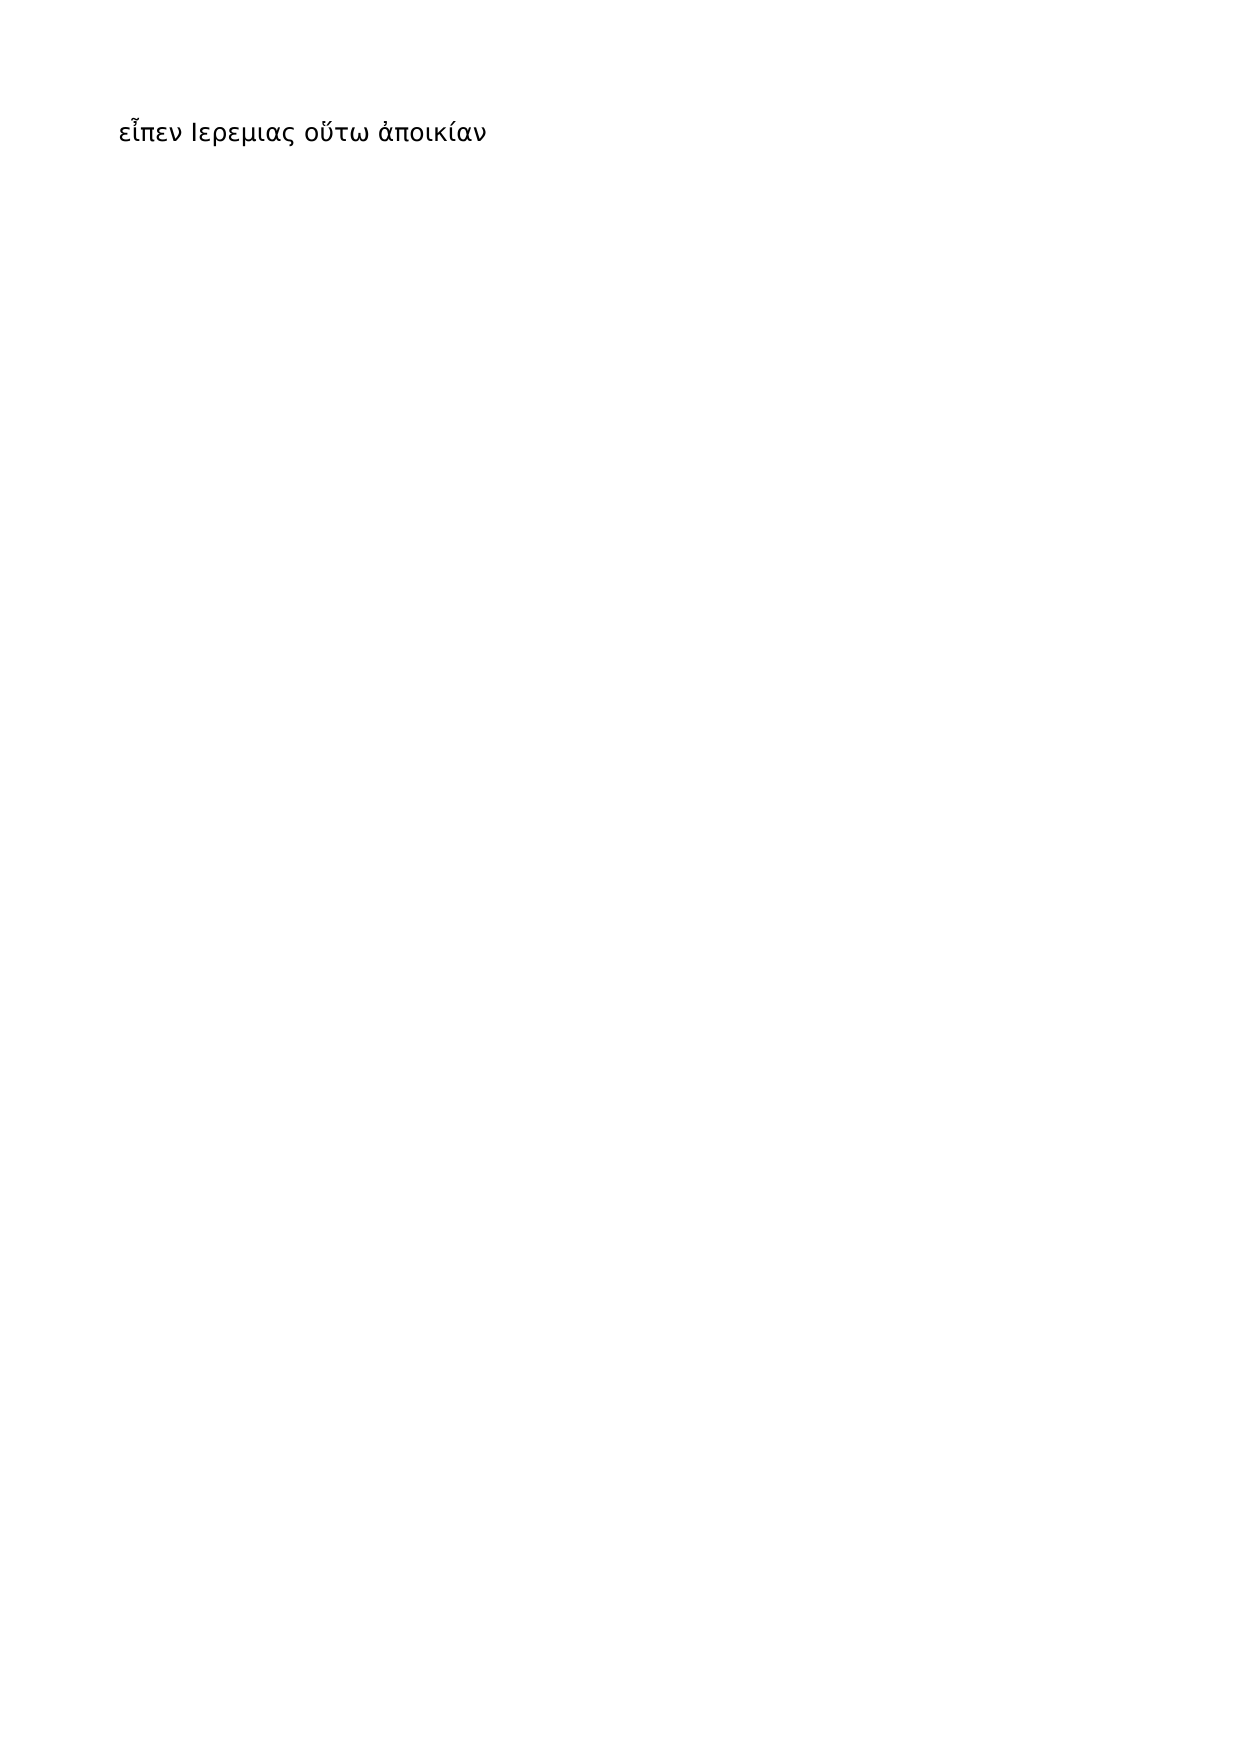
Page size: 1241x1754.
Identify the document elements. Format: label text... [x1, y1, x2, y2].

text εἶπεν Ιερεμιας οὕτω ἀποικίαν [118, 118, 1122, 147]
